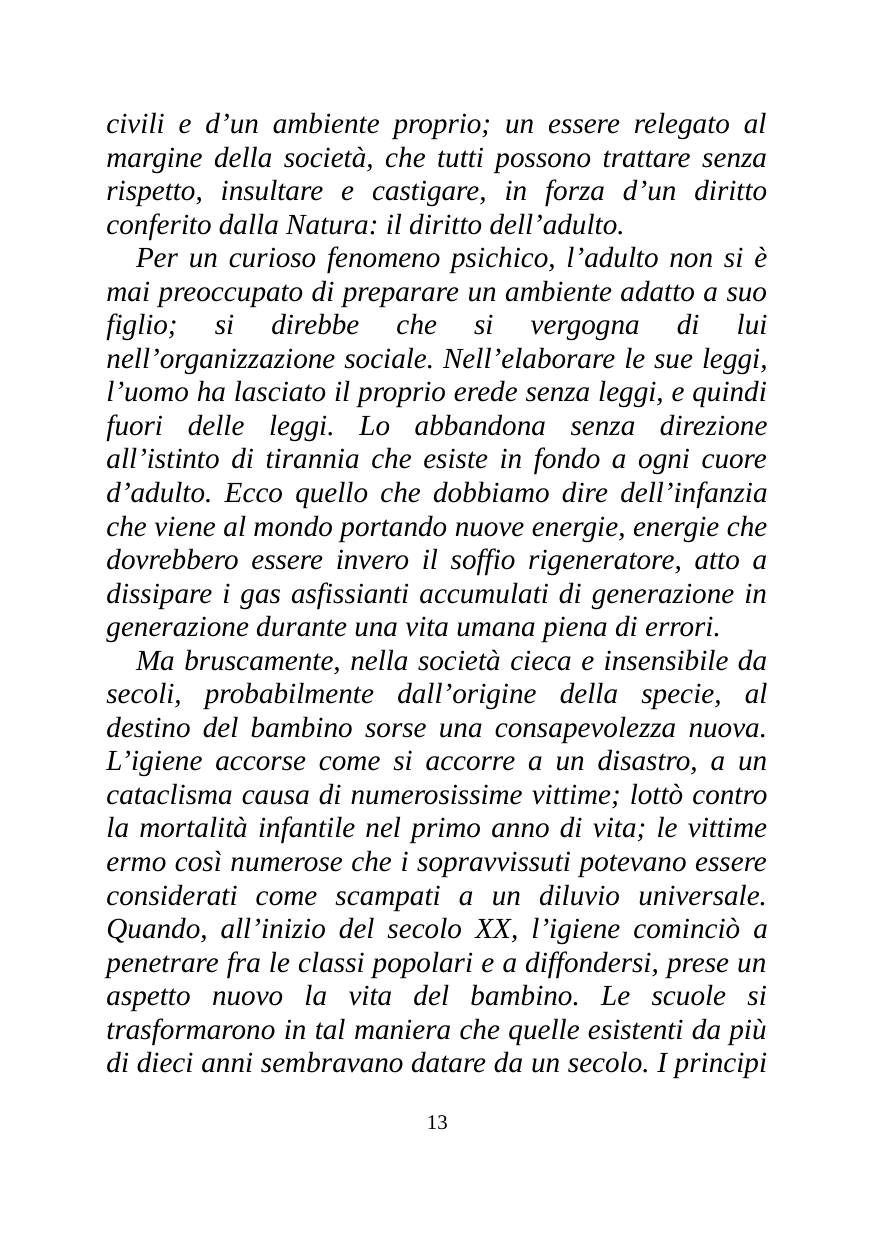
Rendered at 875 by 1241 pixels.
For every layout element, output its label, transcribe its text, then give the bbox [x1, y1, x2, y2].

text Per un curioso fenomeno psichico, l’adulto non si è mai preoccupato di preparare un ambiente adatto a suo figlio; si direbbe che si vergogna di lui nell’organizzazione sociale. Νell’elaborare le sue leggi, l’uomo ha lasciato il proprio erede senza leggi, e quindi fuori delle leggi. Lo abbandona senza direzione all’istinto di tirannia che esiste in fondo a ogni cuore d’adulto. Ecco quello che dobbiamo dire dell’infanzia che viene al mondo portando nuove energie, energie che dovrebbero essere invero il soffio rigeneratore, atto a dissipare i gas asfissianti accumulati di generazione in generazione durante una vita umana piena di errori. [106, 240, 768, 643]
text civili e d’un ambiente proprio; un essere relegato al margine della società, che tutti possono trattare senza rispetto, insultare e castigare, in forza d’un diritto conferito dalla Natura: il diritto dell’adulto. [106, 106, 768, 240]
text Ma bruscamente, nella società cieca e insensibile da secoli, probabilmente dall’origine della specie, al destino del bambino sorse una consapevolezza nuova. L’igiene accorse come si accorre a un disastro, a un cataclisma causa di numerosissime vittime; lottò contro la mortalità infantile nel primo anno di vita; le vittime ermo così numerose che i sopravvissuti potevano essere considerati come scampati a un diluvio universale. Quando, all’inizio del secolo XX, l’igiene cominciò a penetrare fra le classi popolari e a diffondersi, prese un aspetto nuovo la vita del bambino. Le scuole si trasformarono in tal maniera che quelle esistenti da più di dieci anni sembravano datare da un secolo. I principi [106, 643, 768, 1079]
